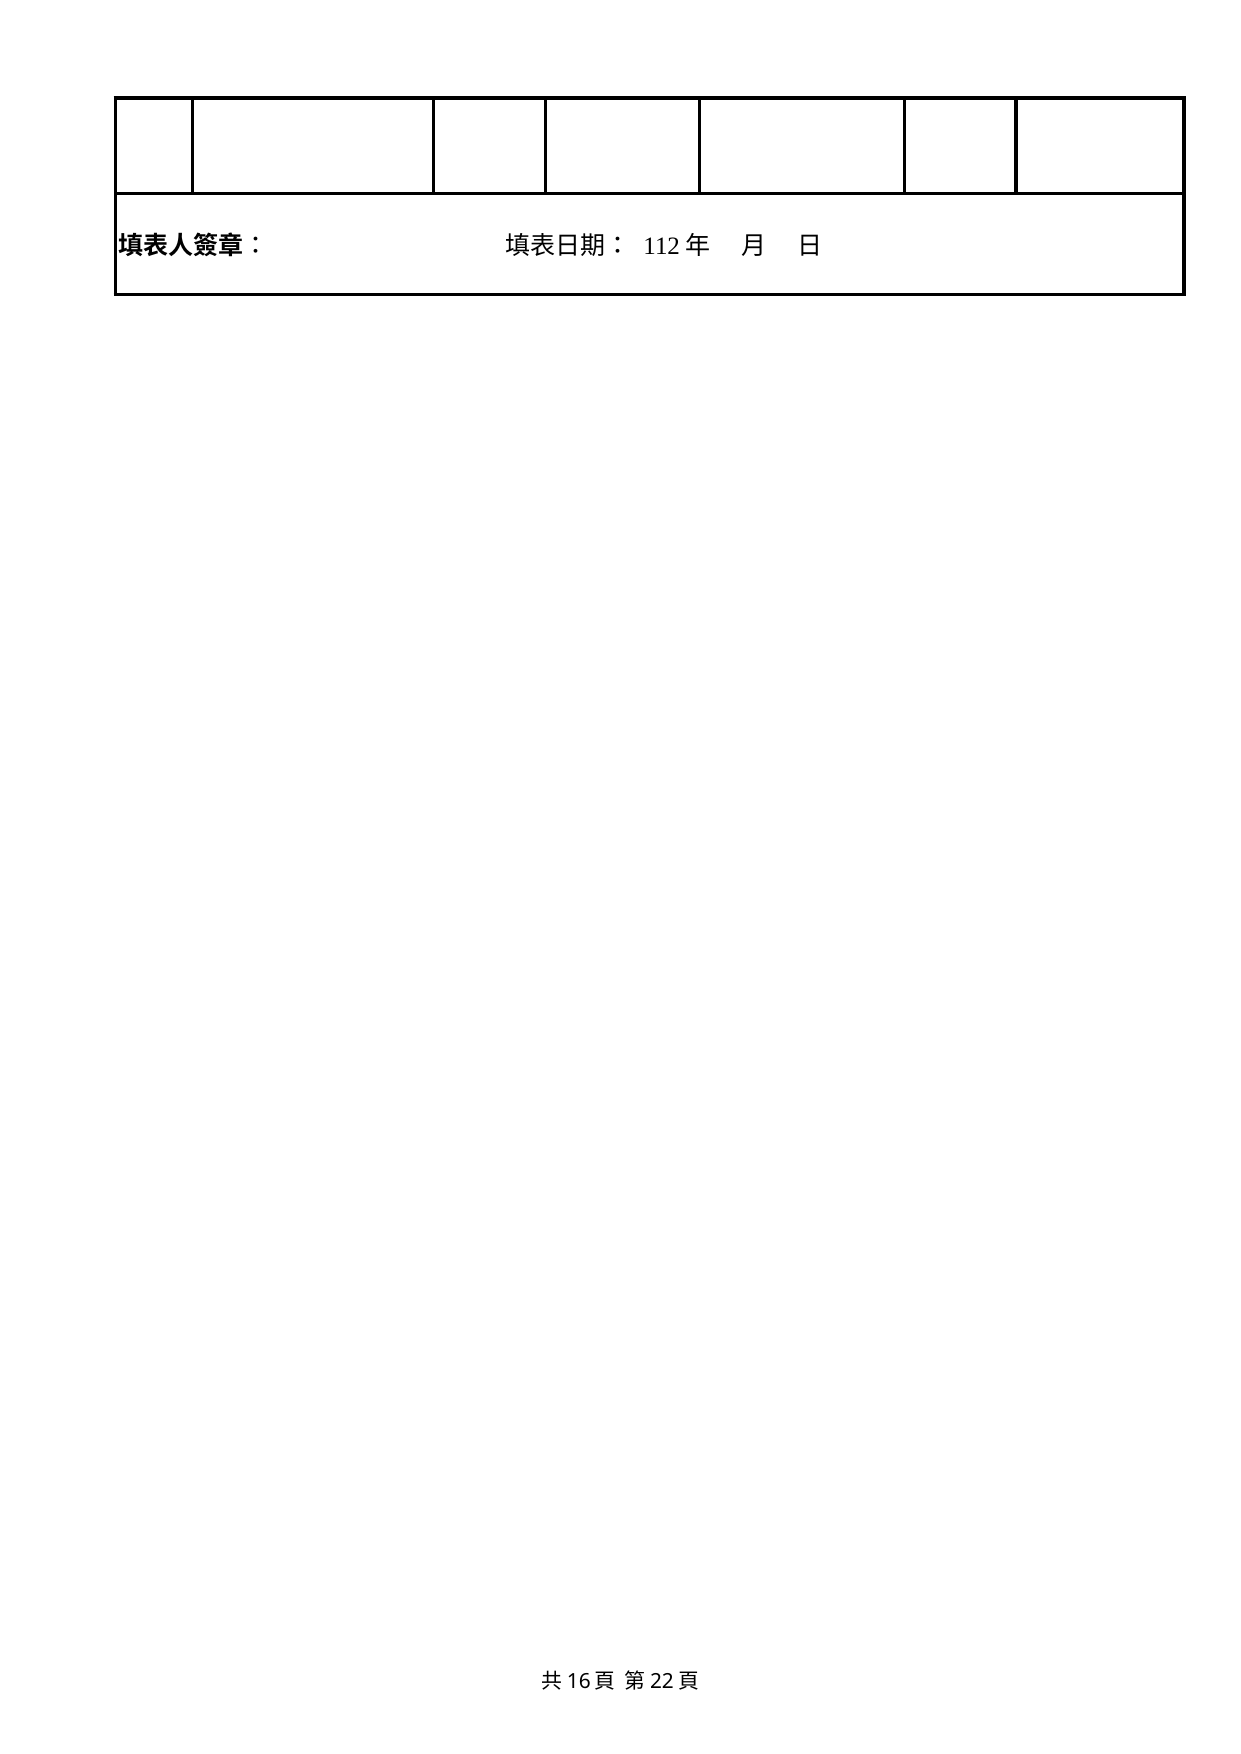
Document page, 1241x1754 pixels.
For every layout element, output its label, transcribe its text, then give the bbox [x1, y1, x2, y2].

table_cell 填表人簽章： 填表日期： 112年 月 日 [117, 195, 1182, 292]
table_cell [1018, 100, 1182, 192]
table_cell [117, 100, 191, 192]
table_cell [435, 100, 544, 192]
table_cell [194, 100, 432, 192]
table_cell [547, 100, 698, 192]
table_cell [906, 100, 1014, 192]
table_cell [701, 100, 903, 192]
